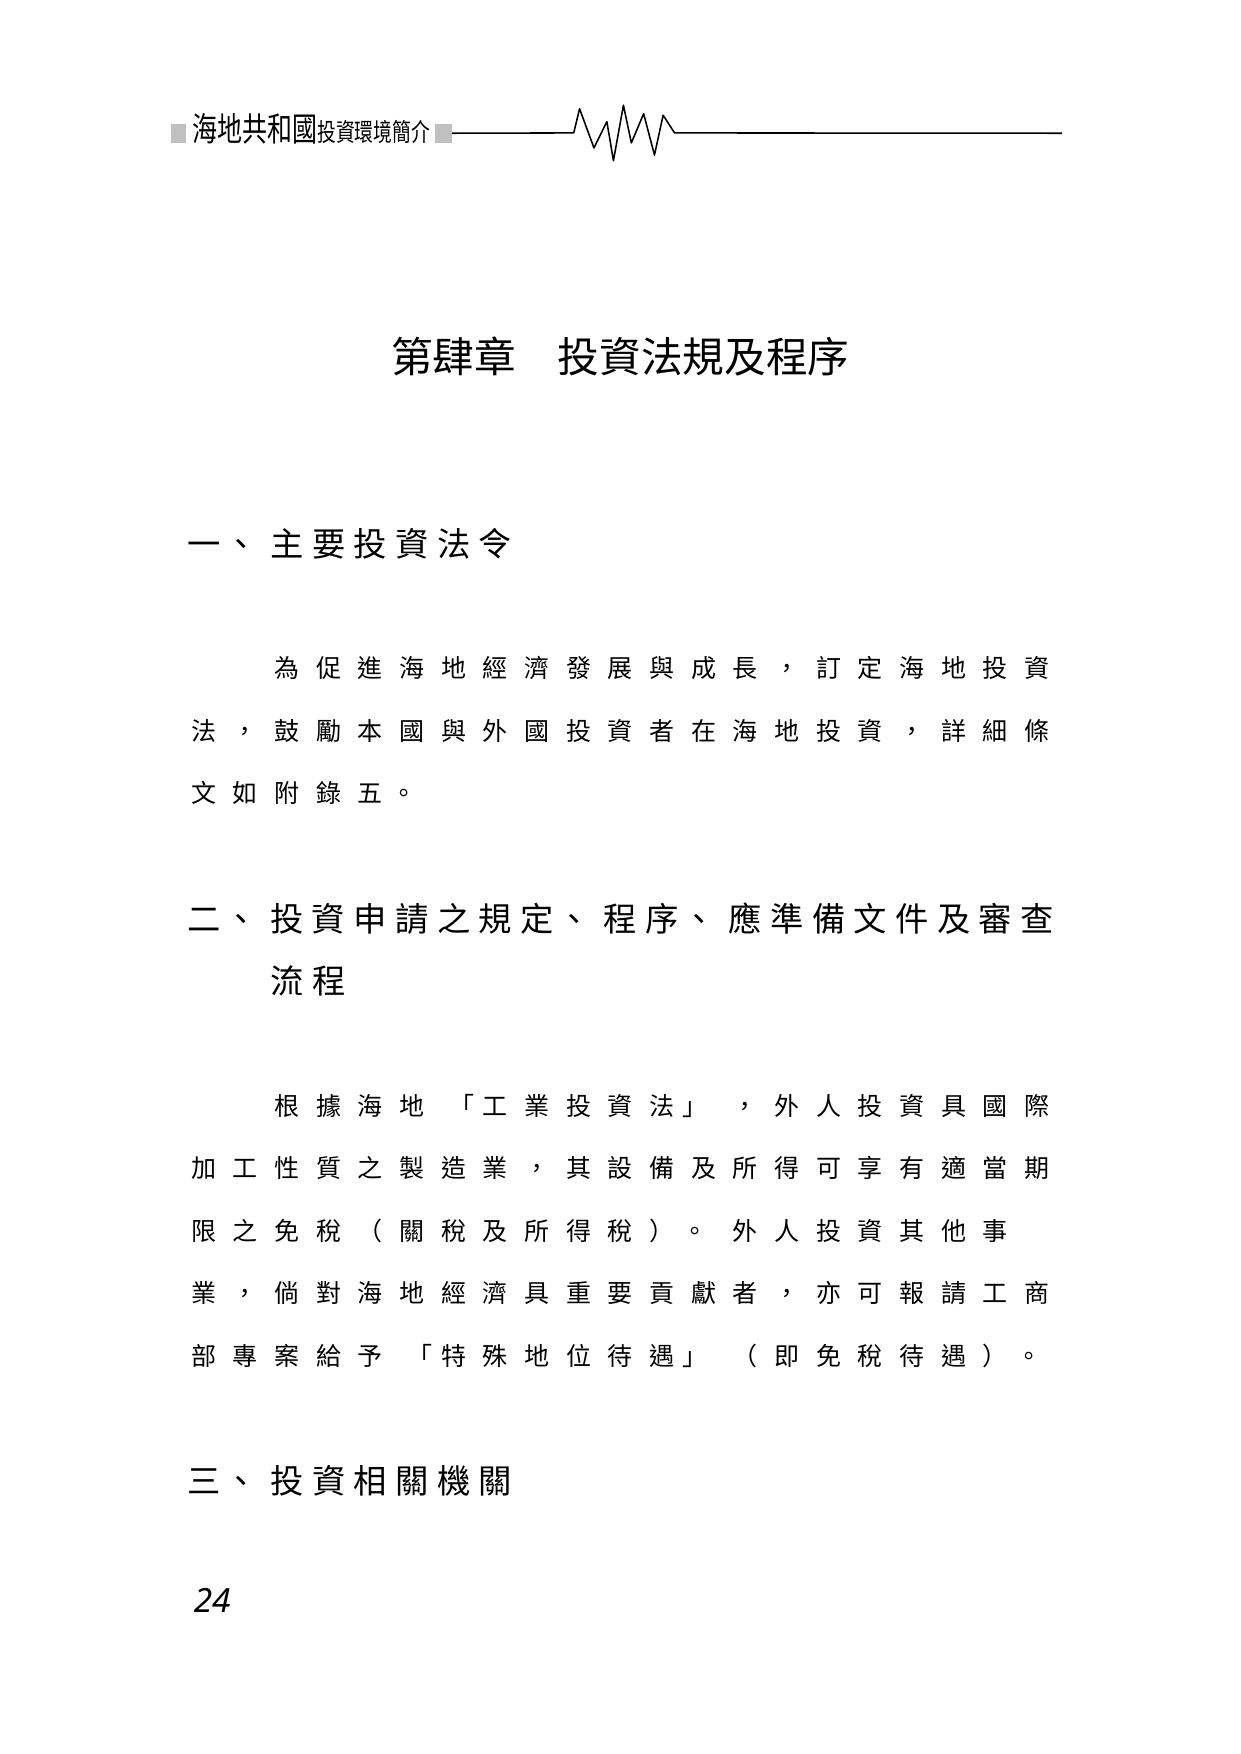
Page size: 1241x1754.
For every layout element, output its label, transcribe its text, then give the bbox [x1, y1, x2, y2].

text 第肆章 投資法規及程序 [183, 313, 1058, 375]
text 根據海地「工業投資法」，外人投資具國際加工性質之製造業，其設備及所得可享有適當期限之免稅（關稅及所得稅）。外人投資其他事業，倘對海地經濟具重要貢獻者，亦可報請工商部專案給予「特殊地位待遇」（即免稅待遇）。 [183, 1063, 1058, 1375]
text 三、投資相關機關 [183, 1438, 1058, 1500]
text 一、主要投資法令 [183, 500, 1058, 563]
text 為促進海地經濟發展與成長，訂定海地投資法，鼓勵本國與外國投資者在海地投資，詳細條文如附錄五。 [183, 625, 1058, 813]
text 二、投資申請之規定、程序、應準備文件及審查流程 [183, 875, 1058, 1000]
